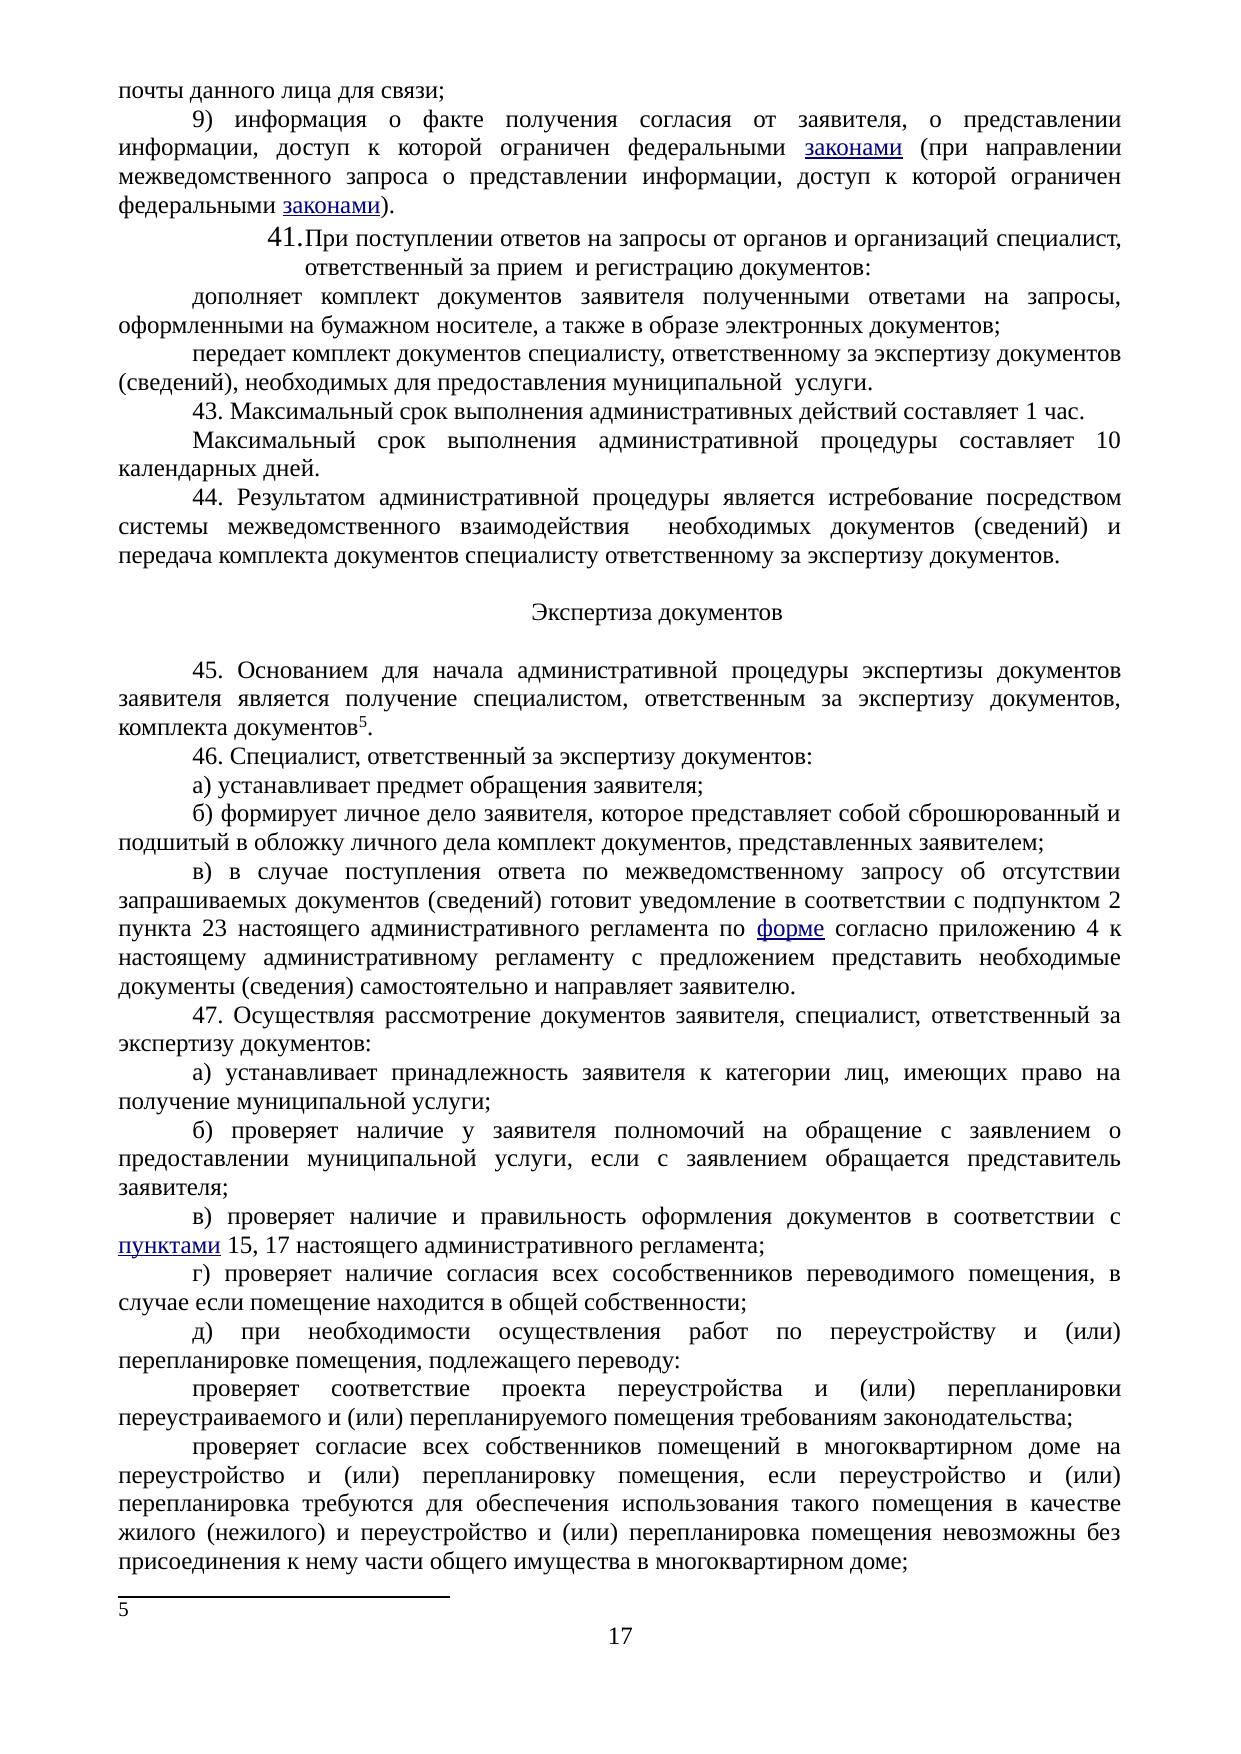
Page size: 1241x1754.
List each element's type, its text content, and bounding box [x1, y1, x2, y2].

text Максимальный срок выполнения административной процедуры составляет 10 календарных дней. [118, 425, 1122, 482]
text в) в случае поступления ответа по межведомственному запросу об отсутствии запрашиваемых документов (сведений) готовит уведомление в соответствии с подпунктом 2 пункта 23 настоящего административного регламента по форме согласно приложению 4 к настоящему административному регламенту с предложением представить необходимые документы (сведения) самостоятельно и направляет заявителю. [118, 856, 1122, 1000]
text Экспертиза документов [118, 597, 1122, 626]
text в) проверяет наличие и правильность оформления документов в соответствии с пунктами 15, 17 настоящего административного регламента; [118, 1201, 1122, 1258]
text а) устанавливает принадлежность заявителя к категории лиц, имеющих право на получение муниципальной услуги; [118, 1057, 1122, 1115]
text 47. Осуществляя рассмотрение документов заявителя, специалист, ответственный за экспертизу документов: [118, 1000, 1122, 1057]
text б) формирует личное дело заявителя, которое представляет собой сброшюрованный и подшитый в обложку личного дела комплект документов, представленных заявителем; [118, 798, 1122, 856]
text 46. Специалист, ответственный за экспертизу документов: [118, 741, 1122, 770]
text 43. Максимальный срок выполнения административных действий составляет 1 час. [118, 396, 1122, 425]
text дополняет комплект документов заявителя полученными ответами на запросы, оформленными на бумажном носителе, а также в образе электронных документов; [118, 281, 1122, 338]
text почты данного лица для связи; [118, 75, 1122, 104]
text г) проверяет наличие согласия всех сособственников переводимого помещения, в случае если помещение находится в общей собственности; [118, 1258, 1122, 1316]
text а) устанавливает предмет обращения заявителя; [118, 770, 1122, 798]
text 44. Результатом административной процедуры является истребование посредством системы межведомственного взаимодействия необходимых документов (сведений) и передача комплекта документов специалисту ответственному за экспертизу документов. [118, 482, 1122, 568]
text передает комплект документов специалисту, ответственному за экспертизу документов (сведений), необходимых для предоставления муниципальной услуги. [118, 338, 1122, 396]
text проверяет соответствие проекта переустройства и (или) перепланировки переустраиваемого и (или) перепланируемого помещения требованиям законодательства; [118, 1373, 1122, 1431]
text 9) информация о факте получения согласия от заявителя, о представлении информации, доступ к которой ограничен федеральными законами (при направлении межведомственного запроса о представлении информации, доступ к которой ограничен федеральными законами). [118, 104, 1122, 219]
text проверяет согласие всех собственников помещений в многоквартирном доме на переустройство и (или) перепланировку помещения, если переустройство и (или) перепланировка требуются для обеспечения использования такого помещения в качестве жилого (нежилого) и переустройство и (или) перепланировка помещения невозможны без присоединения к нему части общего имущества в многоквартирном доме; [118, 1431, 1122, 1575]
text 45. Основанием для начала административной процедуры экспертизы документов заявителя является получение специалистом, ответственным за экспертизу документов, комплекта документов. [118, 655, 1122, 741]
text д) при необходимости осуществления работ по переустройству и (или) перепланировке помещения, подлежащего переводу: [118, 1316, 1122, 1373]
list При поступлении ответов на запросы от органов и организаций специалист, ответственный за прием и регистрацию документов: [267, 219, 1122, 281]
text б) проверяет наличие у заявителя полномочий на обращение с заявлением о предоставлении муниципальной услуги, если с заявлением обращается представитель заявителя; [118, 1115, 1122, 1201]
